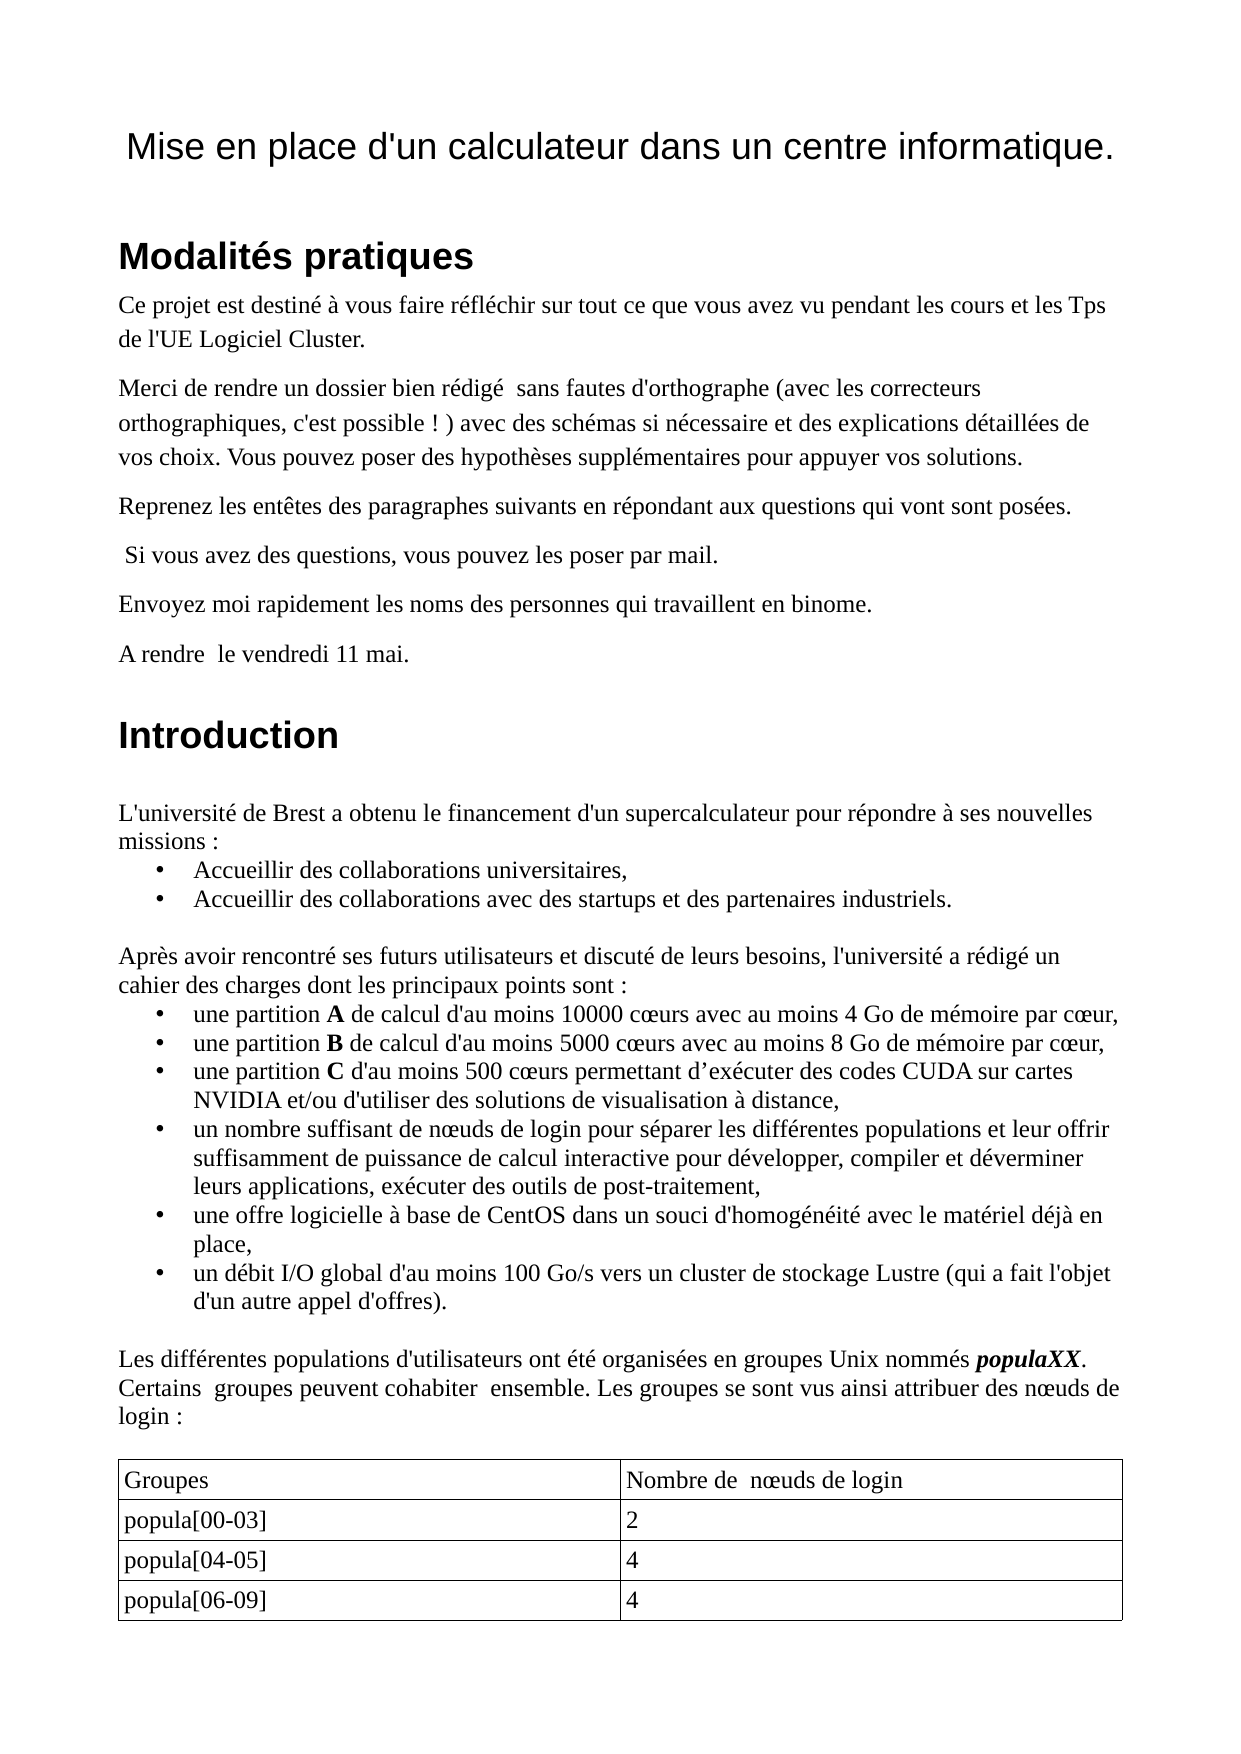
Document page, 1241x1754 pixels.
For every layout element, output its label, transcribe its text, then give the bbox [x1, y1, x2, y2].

table_cell 4 [621, 1541, 1122, 1580]
list un nombre suffisant de nœuds de login pour séparer les différentes populations et leur offrir suffisamment de puissance de calcul interactive pour développer, compiler et déverminer leurs applications, exécuter des outils de post-traitement, [156, 1114, 1122, 1200]
text Ce projet est destiné à vous faire réfléchir sur tout ce que vous avez vu pendant les cours et les Tps de l'UE Logiciel Cluster. [118, 290, 1122, 353]
text Les différentes populations d'utilisateurs ont été organisées en groupes Unix nommés populaXX. Certains groupes peuvent cohabiter ensemble. Les groupes se sont vus ainsi attribuer des nœuds de login : [118, 1344, 1122, 1430]
table_cell popula[04-05] [119, 1541, 620, 1580]
table_cell 2 [621, 1500, 1122, 1539]
subtitle Mise en place d'un calculateur dans un centre informatique. [118, 124, 1122, 167]
list une partition A de calcul d'au moins 10000 cœurs avec au moins 4 Go de mémoire par cœur, [156, 999, 1122, 1028]
text Si vous avez des questions, vous pouvez les poser par mail. [118, 541, 1122, 569]
text Reprenez les entêtes des paragraphes suivants en répondant aux questions qui vont sont posées. [118, 491, 1122, 520]
list Accueillir des collaborations avec des startups et des partenaires industriels. [156, 884, 1122, 913]
table_cell 4 [621, 1581, 1122, 1620]
subtitle Modalités pratiques [118, 234, 1122, 277]
text A rendre le vendredi 11 mai. [118, 639, 1122, 667]
subtitle Introduction [118, 713, 1122, 756]
list une offre logicielle à base de CentOS dans un souci d'homogénéité avec le matériel déjà en place, [156, 1200, 1122, 1258]
table_header Groupes [119, 1460, 620, 1499]
text Après avoir rencontré ses futurs utilisateurs et discuté de leurs besoins, l'université a rédigé un cahier des charges dont les principaux points sont : [118, 941, 1122, 999]
text L'université de Brest a obtenu le financement d'un supercalculateur pour répondre à ses nouvelles missions : [118, 798, 1122, 855]
table_header Nombre de nœuds de login [621, 1460, 1122, 1499]
list une partition B de calcul d'au moins 5000 cœurs avec au moins 8 Go de mémoire par cœur, [156, 1028, 1122, 1056]
table_cell popula[00-03] [119, 1500, 620, 1539]
list une partition C d'au moins 500 cœurs permettant d’exécuter des codes CUDA sur cartes NVIDIA et/ou d'utiliser des solutions de visualisation à distance, [156, 1056, 1122, 1114]
text Envoyez moi rapidement les noms des personnes qui travaillent en binome. [118, 589, 1122, 618]
text Merci de rendre un dossier bien rédigé sans fautes d'orthographe (avec les correcteurs orthographiques, c'est possible ! ) avec des schémas si nécessaire et des explications détaillées de vos choix. Vous pouvez poser des hypothèses supplémentaires pour appuyer vos solutions. [118, 373, 1122, 471]
list Accueillir des collaborations universitaires, [156, 855, 1122, 884]
list un débit I/O global d'au moins 100 Go/s vers un cluster de stockage Lustre (qui a fait l'objet d'un autre appel d'offres). [156, 1258, 1122, 1315]
table_cell popula[06-09] [119, 1581, 620, 1620]
